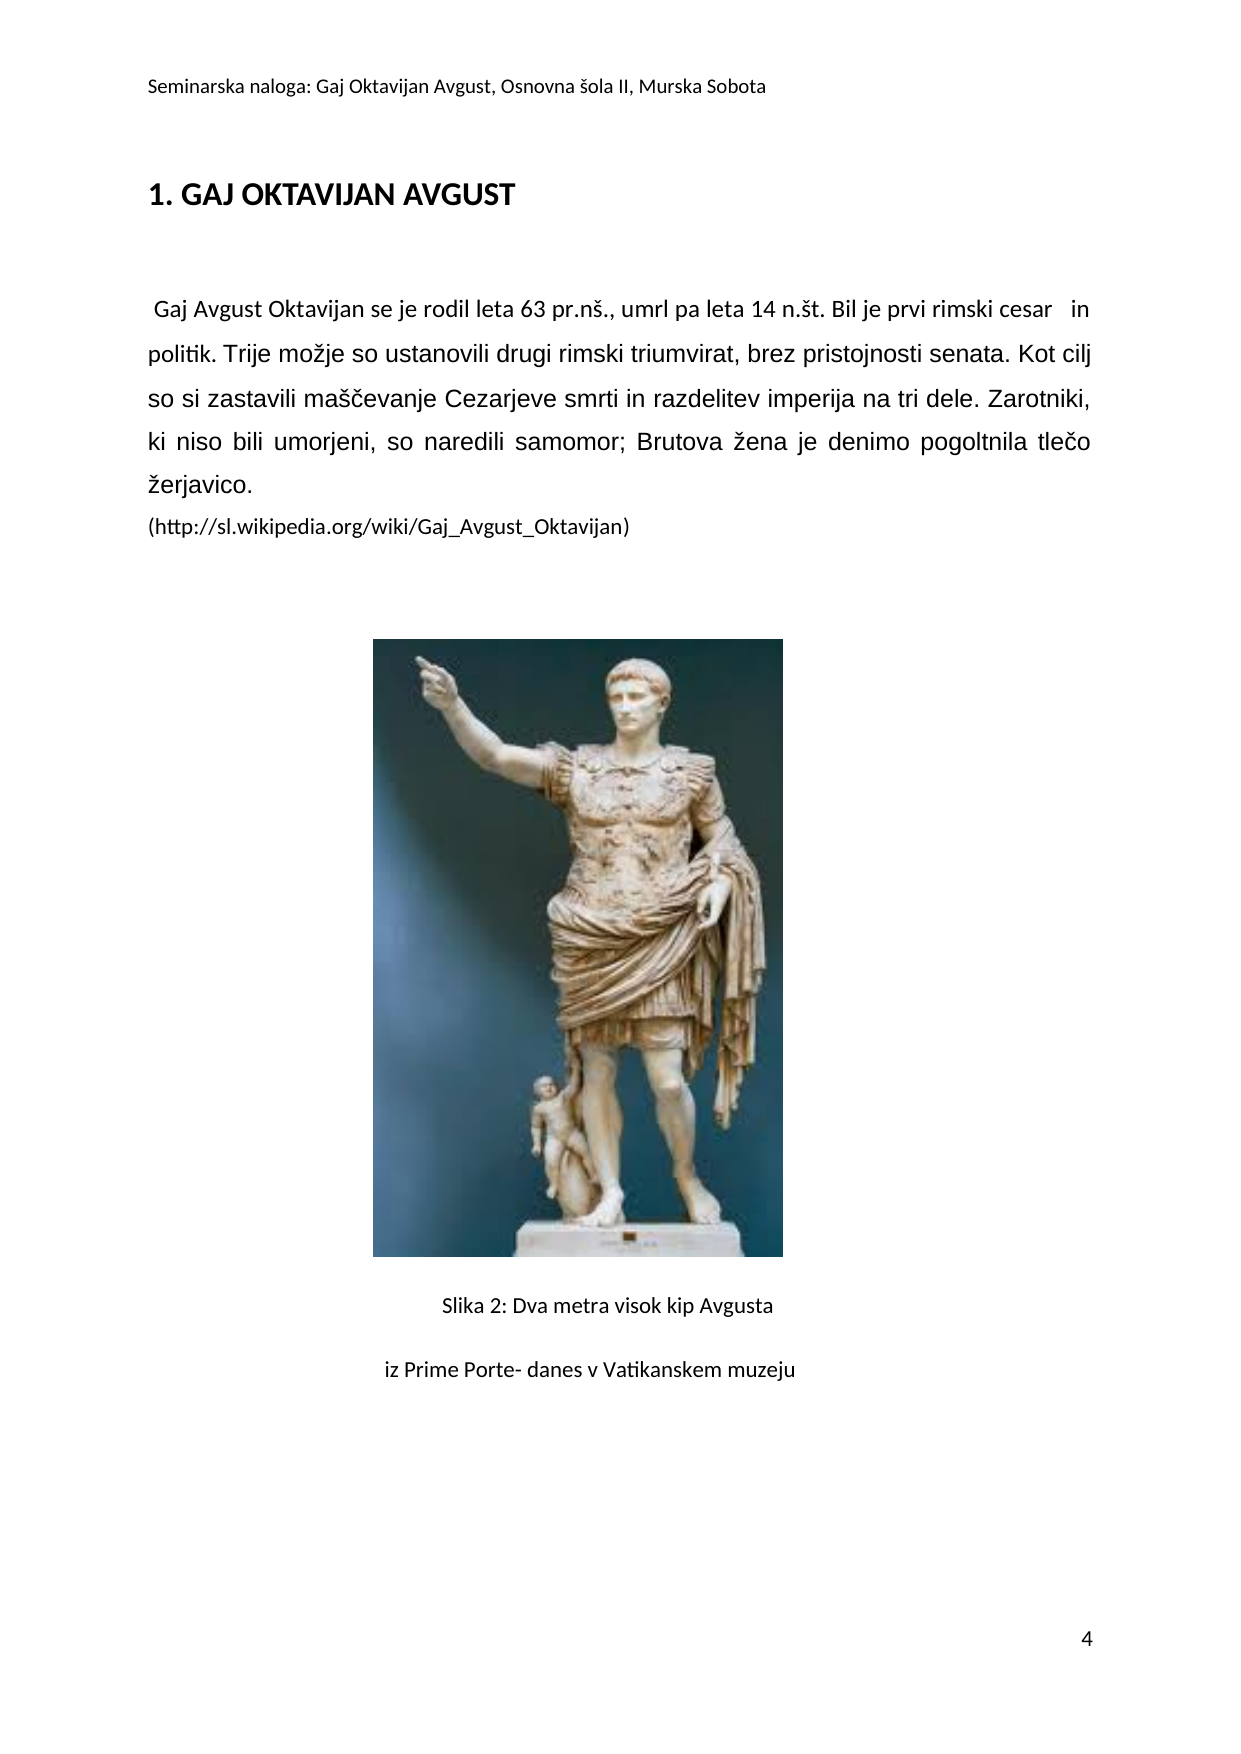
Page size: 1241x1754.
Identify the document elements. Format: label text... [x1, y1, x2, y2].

subtitle 1. GAJ OKTAVIJAN AVGUST [148, 173, 1093, 213]
text Gaj Avgust Oktavijan se je rodil leta 63 pr.nš., umrl pa leta 14 n.št. Bil je prvi rimski cesar in politik. Trije možje so ustanovili drugi rimski triumvirat, brez pristojnosti senata. Kot cilj so si zastavili maščevanje Cezarjeve smrti in razdelitev imperija na tri dele. Zarotniki, ki niso bili umorjeni, so naredili samomor; Brutova žena je denimo pogoltnila tlečo žerjavico. (http://sl.wikipedia.org/wiki/Gaj_Avgust_Oktavijan) [148, 293, 1093, 541]
picture [373, 639, 783, 1257]
text Slika 2: Dva metra visok kip Avgusta [148, 1291, 1093, 1319]
text iz Prime Porte- danes v Vatikanskem muzeju [148, 1355, 1093, 1383]
